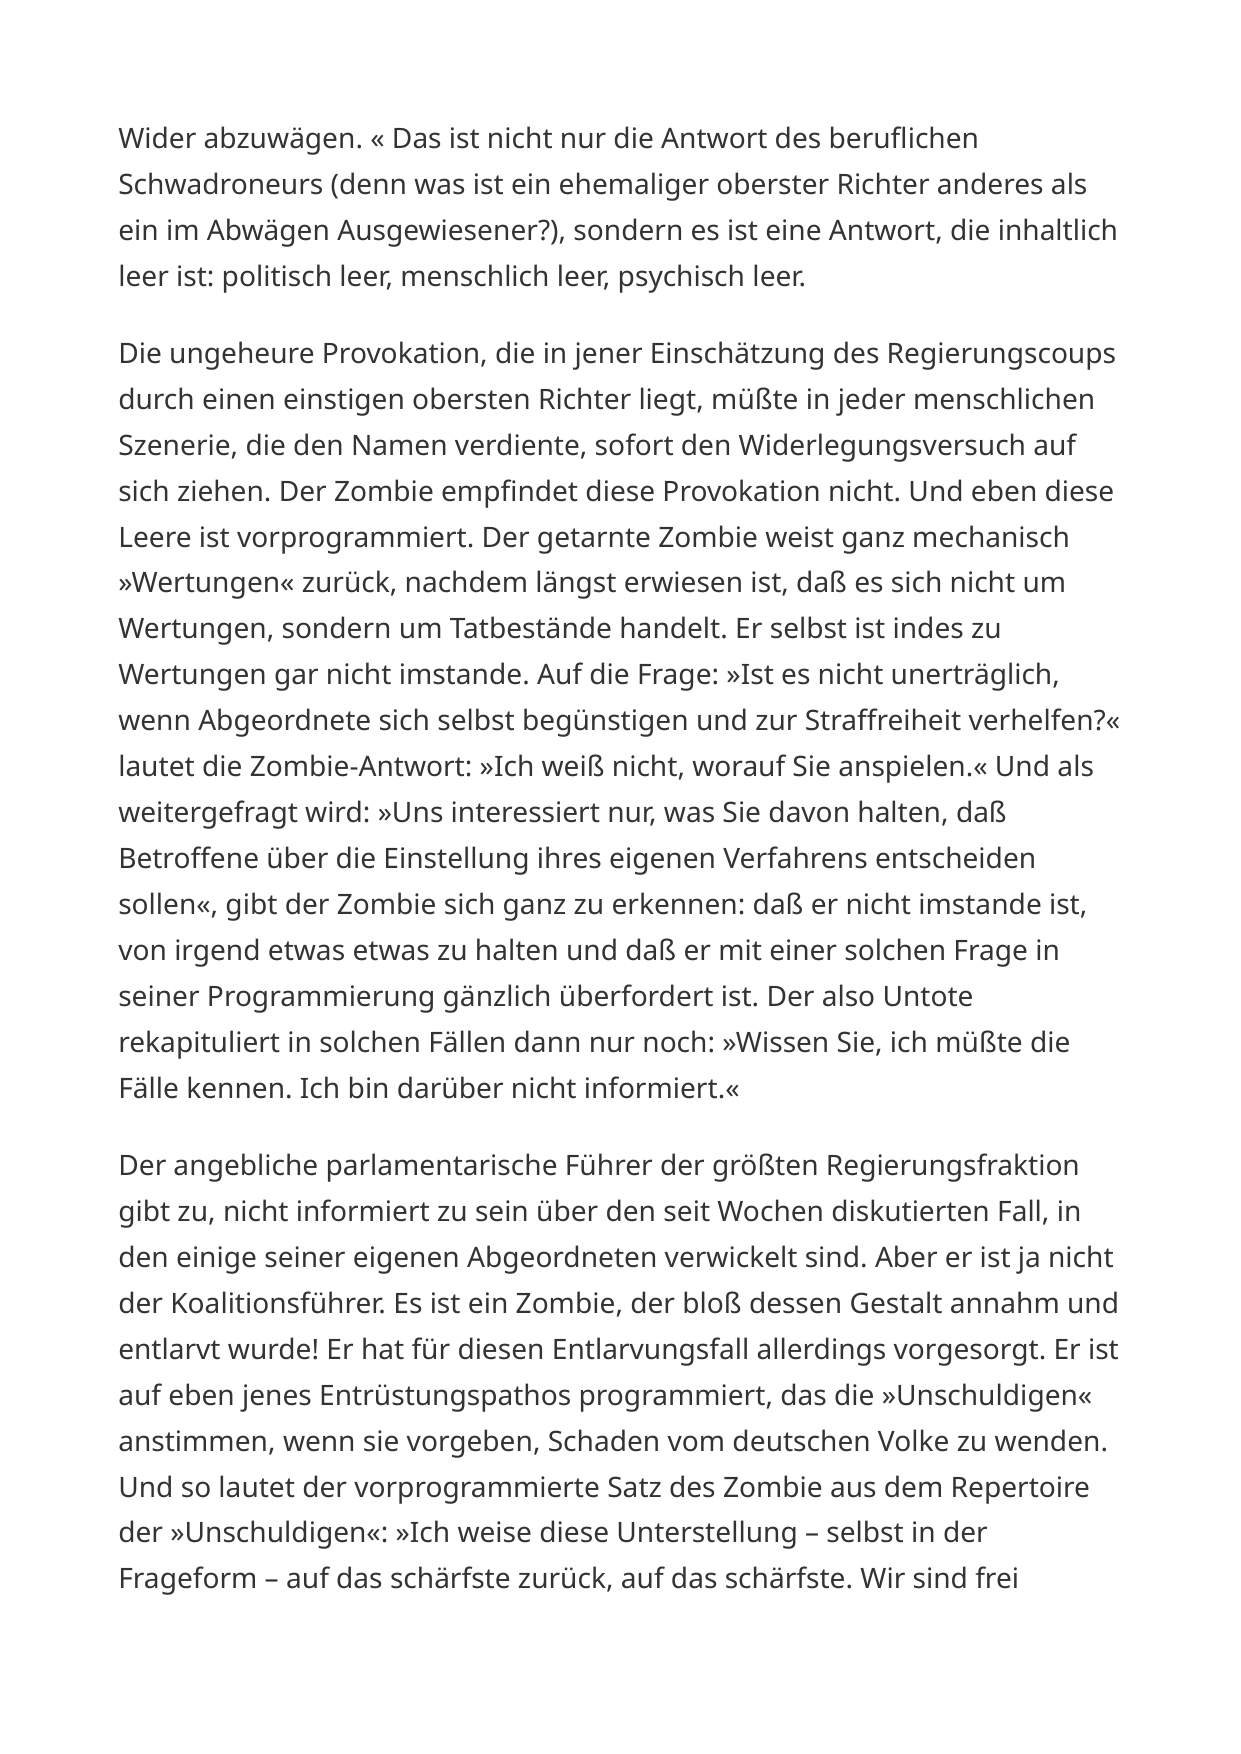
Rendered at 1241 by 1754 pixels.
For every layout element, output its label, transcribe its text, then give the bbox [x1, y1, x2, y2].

text Wider abzuwägen. « Das ist nicht nur die Antwort des beruflichen Schwadroneurs (denn was ist ein ehemaliger oberster Richter anderes als ein im Abwägen Ausgewiesener?), sondern es ist eine Antwort, die inhaltlich leer ist: politisch leer, menschlich leer, psychisch leer. [118, 118, 1122, 294]
text Der angebliche parlamentarische Führer der größten Regierungsfraktion gibt zu, nicht informiert zu sein über den seit Wochen diskutierten Fall, in den einige seiner eigenen Abgeordneten verwickelt sind. Aber er ist ja nicht der Koalitionsführer. Es ist ein Zombie, der bloß dessen Gestalt annahm und entlarvt wurde! Er hat für diesen Entlarvungsfall allerdings vorgesorgt. Er ist auf eben jenes Entrüstungspathos programmiert, das die »Unschuldigen« anstimmen, wenn sie vorgeben, Schaden vom deutschen Volke zu wenden. Und so lautet der vorprogrammierte Satz des Zombie aus dem Repertoire der »Unschuldigen«: »Ich weise diese Unterstellung – selbst in der Frageform – auf das schärfste zurück, auf das schärfste. Wir sind frei [118, 1145, 1122, 1597]
text Die ungeheure Provokation, die in jener Einschätzung des Regierungscoups durch einen einstigen obersten Richter liegt, müßte in jeder menschlichen Szenerie, die den Namen verdiente, sofort den Widerlegungsversuch auf sich ziehen. Der Zombie empfindet diese Provokation nicht. Und eben diese Leere ist vorprogrammiert. Der getarnte Zombie weist ganz mechanisch »Wertungen« zurück, nachdem längst erwiesen ist, daß es sich nicht um Wertungen, sondern um Tatbestände handelt. Er selbst ist indes zu Wertungen gar nicht imstande. Auf die Frage: »Ist es nicht unerträglich, wenn Abgeordnete sich selbst begünstigen und zur Straffreiheit verhelfen?« lautet die Zombie-Antwort: »Ich weiß nicht, worauf Sie anspielen.« Und als weitergefragt wird: »Uns interessiert nur, was Sie davon halten, daß Betroffene über die Einstellung ihres eigenen Verfahrens entscheiden sollen«, gibt der Zombie sich ganz zu erkennen: daß er nicht imstande ist, von irgend etwas etwas zu halten und daß er mit einer solchen Frage in seiner Programmierung gänzlich überfordert ist. Der also Untote rekapituliert in solchen Fällen dann nur noch: »Wissen Sie, ich müßte die Fälle kennen. Ich bin darüber nicht informiert.« [118, 333, 1122, 1106]
